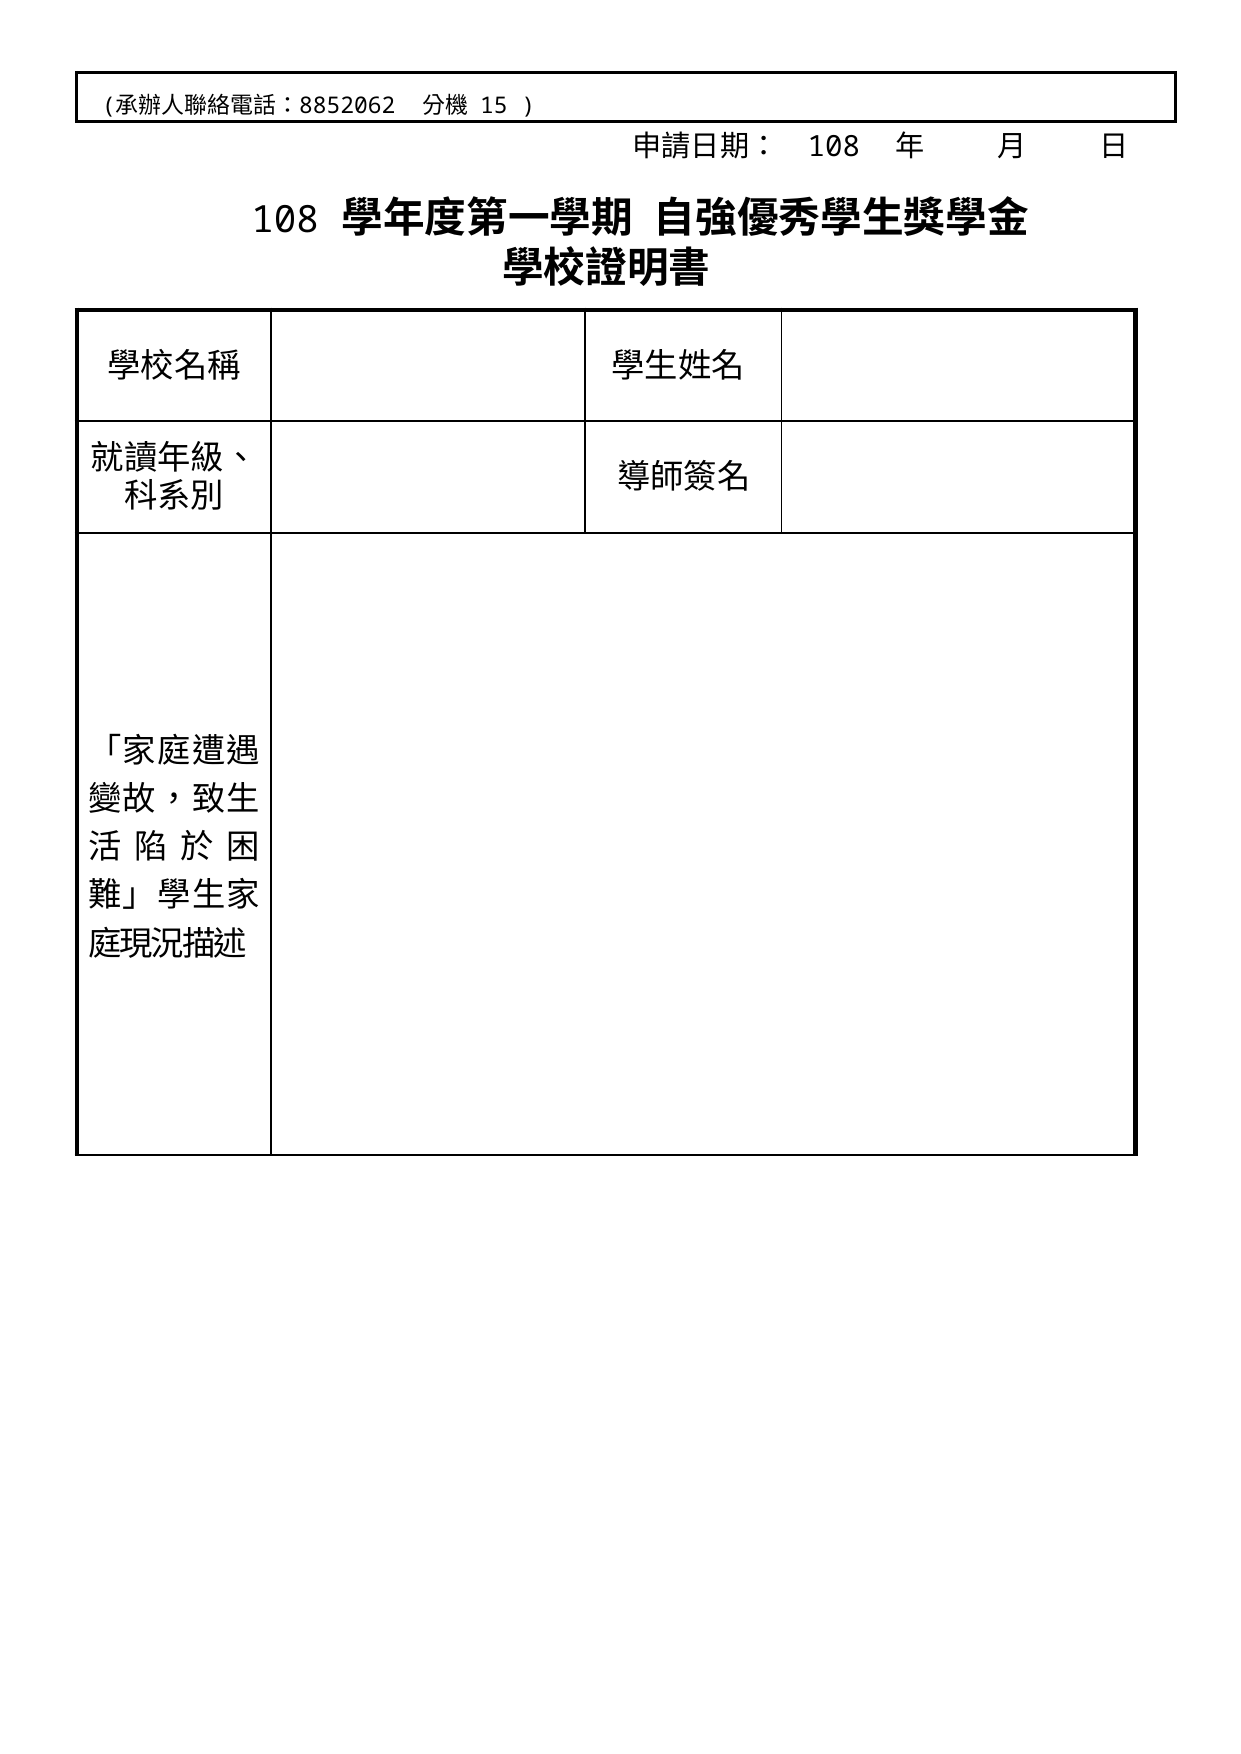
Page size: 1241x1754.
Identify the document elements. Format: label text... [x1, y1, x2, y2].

table_cell 學生姓名 [586, 312, 781, 420]
table_cell [782, 312, 1133, 420]
table_cell 導師簽名 [586, 422, 781, 532]
table_header 108 學年度第一學期 自強優秀學生獎學金 學校證明書 [77, 178, 1136, 308]
table_cell (承辦人聯絡電話：8852062 分機 15 ) [78, 74, 1174, 120]
table_cell [272, 534, 1133, 1154]
table_cell [782, 422, 1133, 532]
text 申請日期： 108 年 月 日 [21, 123, 1128, 165]
table_cell 就讀年級、科系別 [79, 422, 270, 532]
table_cell [272, 422, 584, 532]
table_cell 「家庭遭遇變故，致生活陷於困難」學生家庭現況描述 [79, 534, 270, 1154]
table_cell [272, 312, 584, 420]
table_cell 學校名稱 [79, 312, 270, 420]
